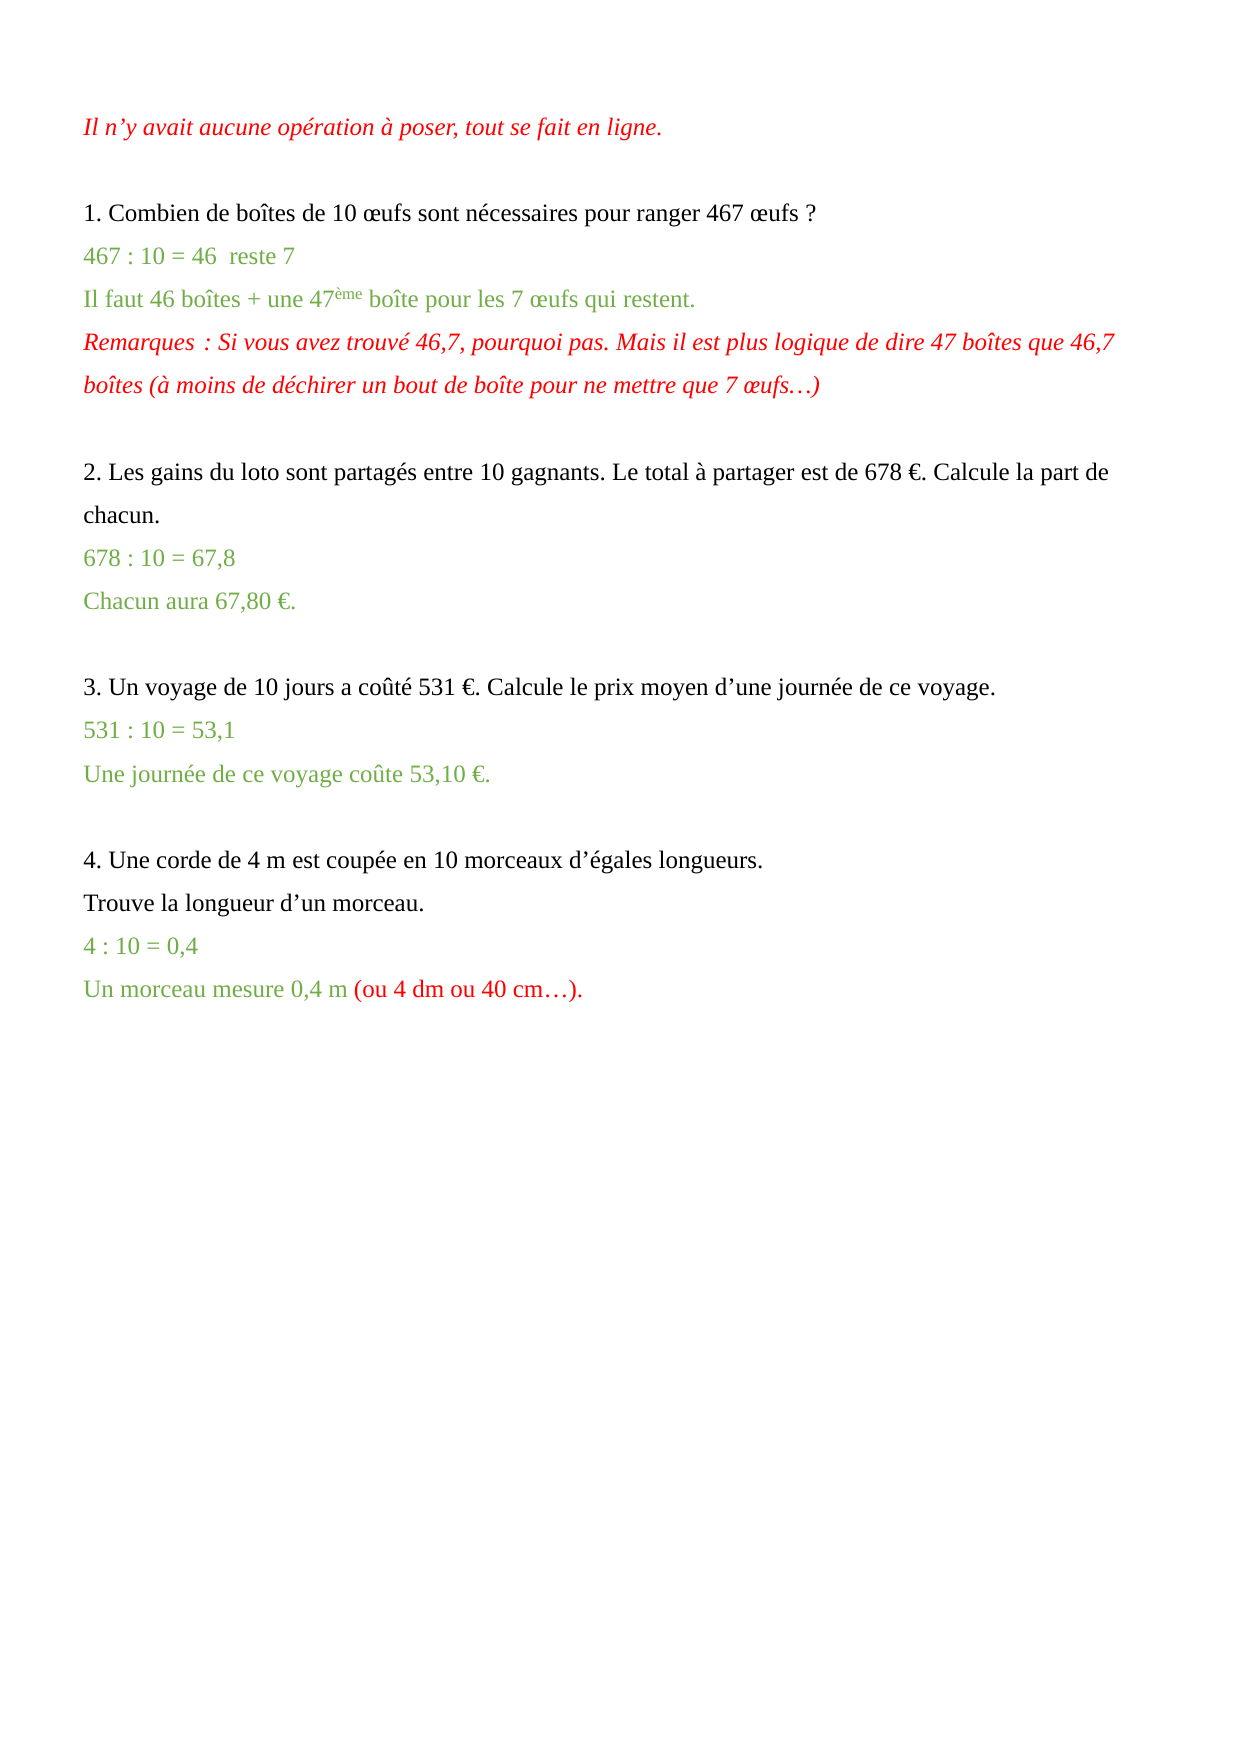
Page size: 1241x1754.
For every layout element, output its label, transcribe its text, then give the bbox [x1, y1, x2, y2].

text Il n’y avait aucune opération à poser, tout se fait en ligne. [83, 112, 1170, 141]
text 3. Un voyage de 10 jours a coûté 531 €. Calcule le prix moyen d’une journée de ce voyage. [83, 672, 1170, 701]
text 4. Une corde de 4 m est coupée en 10 morceaux d’égales longueurs. [83, 845, 1170, 874]
text Un morceau mesure 0,4 m (ou 4 dm ou 40 cm…). [83, 974, 1170, 1003]
text 678 : 10 = 67,8 [83, 543, 1170, 572]
text Chacun aura 67,80 €. [83, 586, 1170, 615]
text 2. Les gains du loto sont partagés entre 10 gagnants. Le total à partager est de 678 €. Calcule la part de chacun. [83, 457, 1170, 529]
text 531 : 10 = 53,1 [83, 716, 1170, 744]
text 1. Combien de boîtes de 10 œufs sont nécessaires pour ranger 467 œufs ? [83, 198, 1170, 227]
text Trouve la longueur d’un morceau. [83, 888, 1170, 917]
text Remarques : Si vous avez trouvé 46,7, pourquoi pas. Mais il est plus logique de dire 47 boîtes que 46,7 boîtes (à moins de déchirer un bout de boîte pour ne mettre que 7 œufs…) [83, 327, 1170, 399]
text 4 : 10 = 0,4 [83, 931, 1170, 960]
text 467 : 10 = 46 reste 7 [83, 241, 1170, 270]
text Il faut 46 boîtes + une 47ème boîte pour les 7 œufs qui restent. [83, 284, 1170, 313]
text Une journée de ce voyage coûte 53,10 €. [83, 759, 1170, 787]
